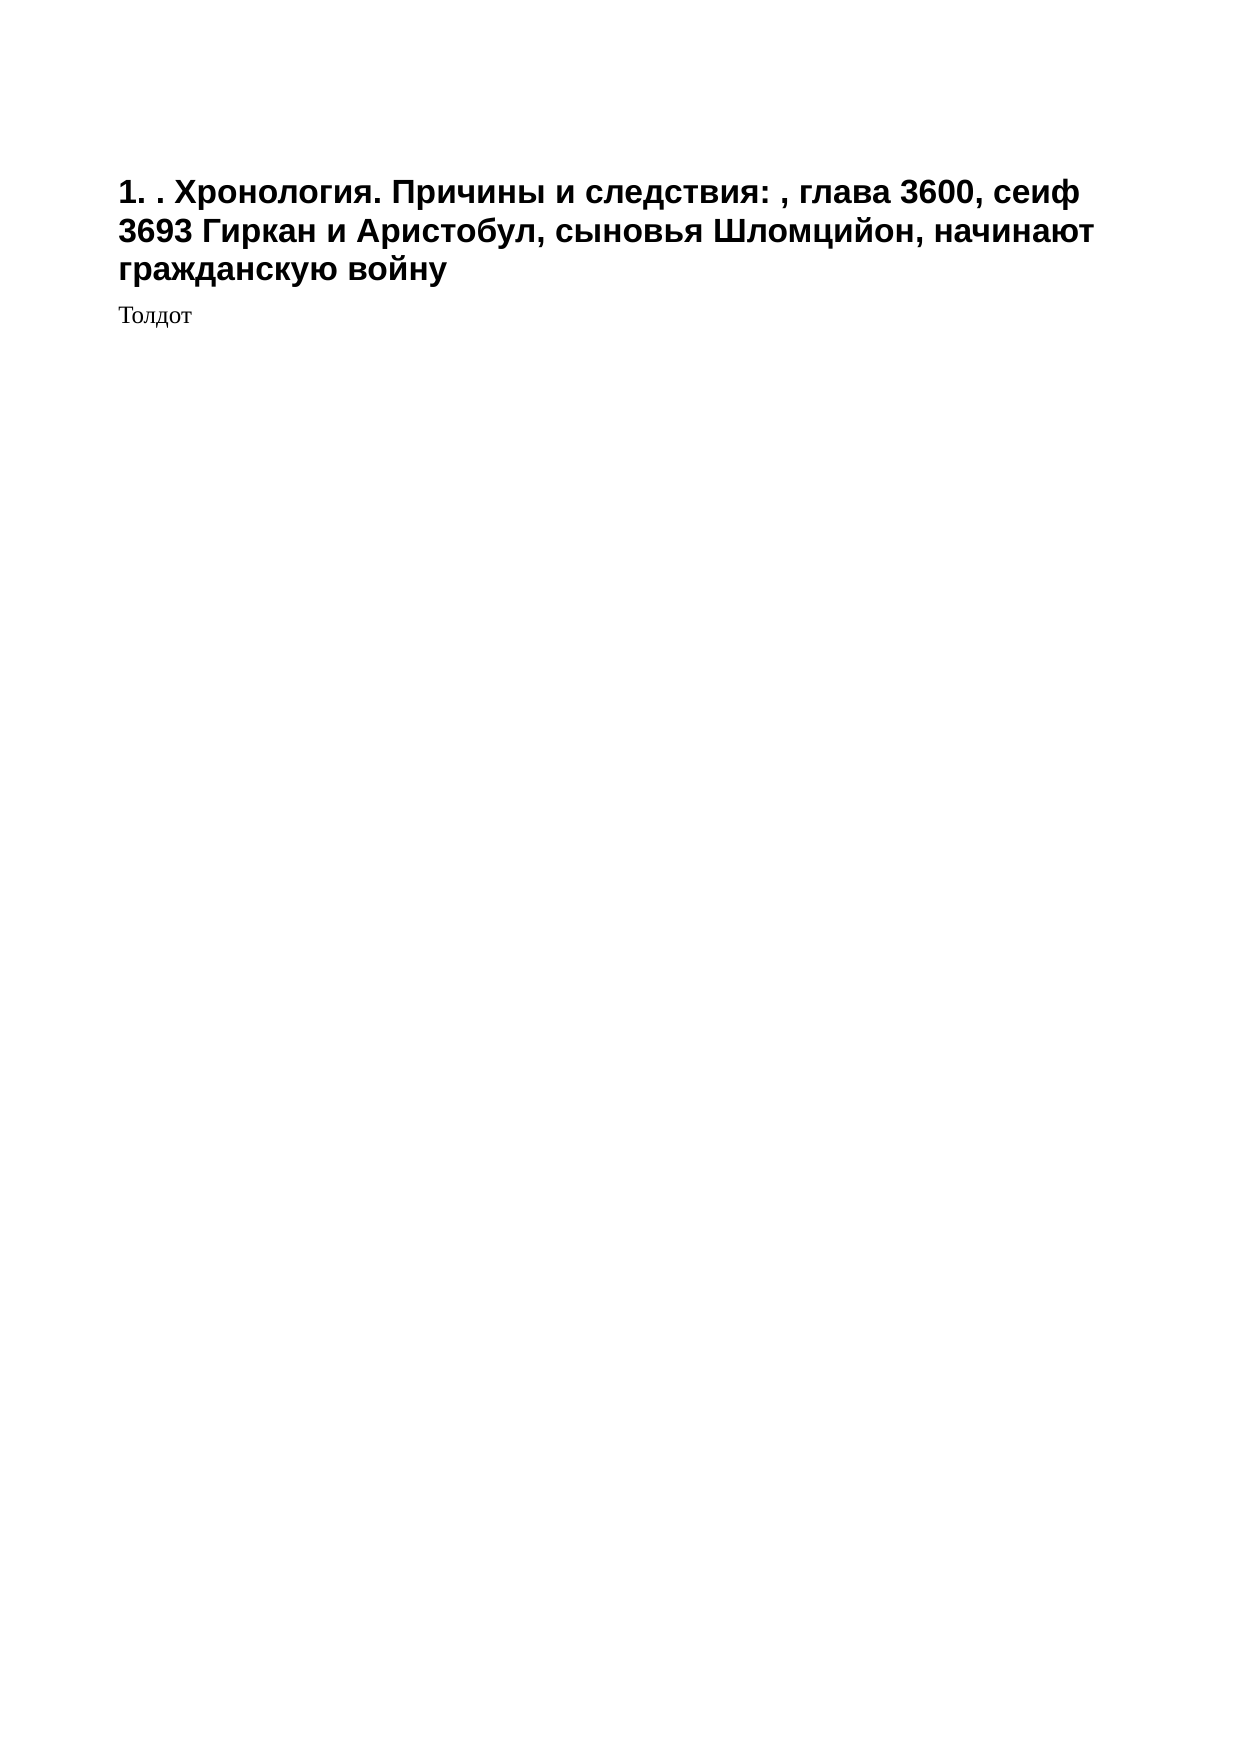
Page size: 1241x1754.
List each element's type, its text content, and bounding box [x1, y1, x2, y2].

text Толдот [118, 204, 1122, 233]
subtitle . Хронология. Причины и следствия: , глава 3600, сеиф 3693 Гиркан и Аристобул, сыновья Шломцийон, начинают гражданскую войну [118, 147, 1122, 204]
